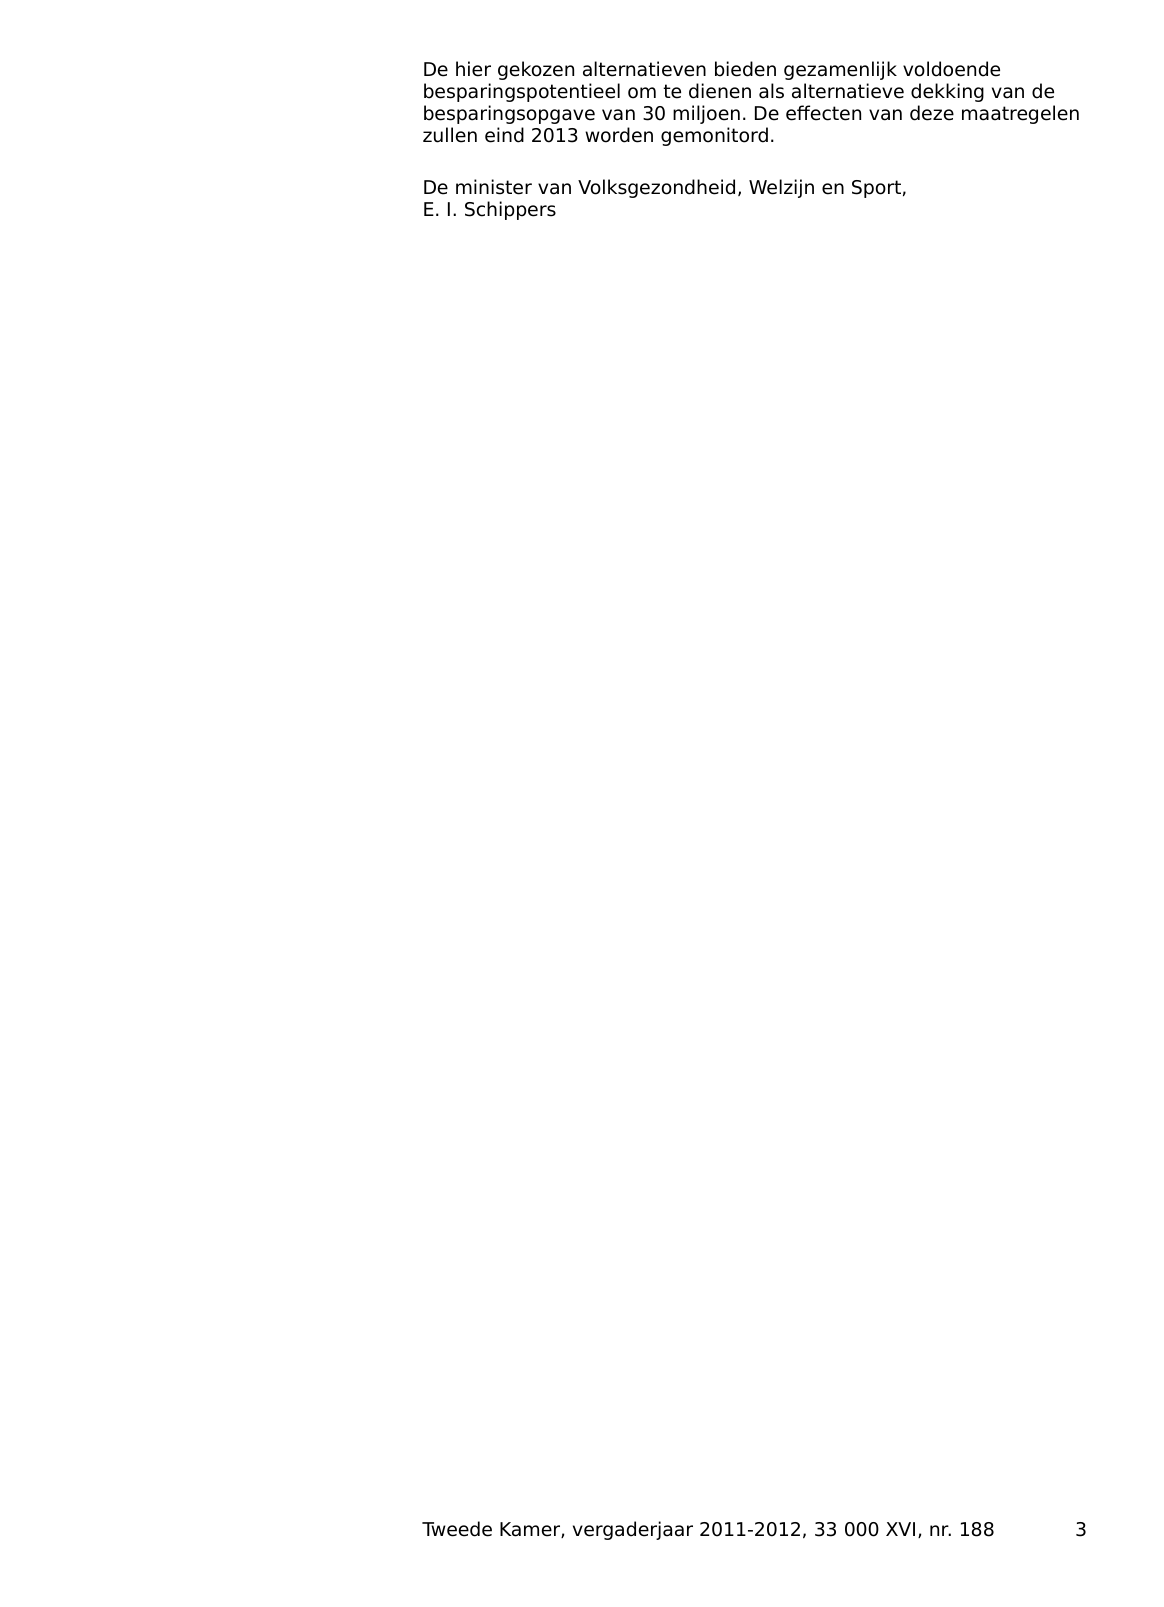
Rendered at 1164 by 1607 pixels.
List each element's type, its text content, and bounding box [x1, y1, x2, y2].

text De hier gekozen alternatieven bieden gezamenlijk voldoende besparingspotentieel om te dienen als alternatieve dekking van de besparingsopgave van 30 miljoen. De effecten van deze maatregelen zullen eind 2013 worden gemonitord. [422, 59, 1087, 147]
text De minister van Volksgezondheid, Welzijn en Sport, E. I. Schippers [422, 177, 1087, 221]
